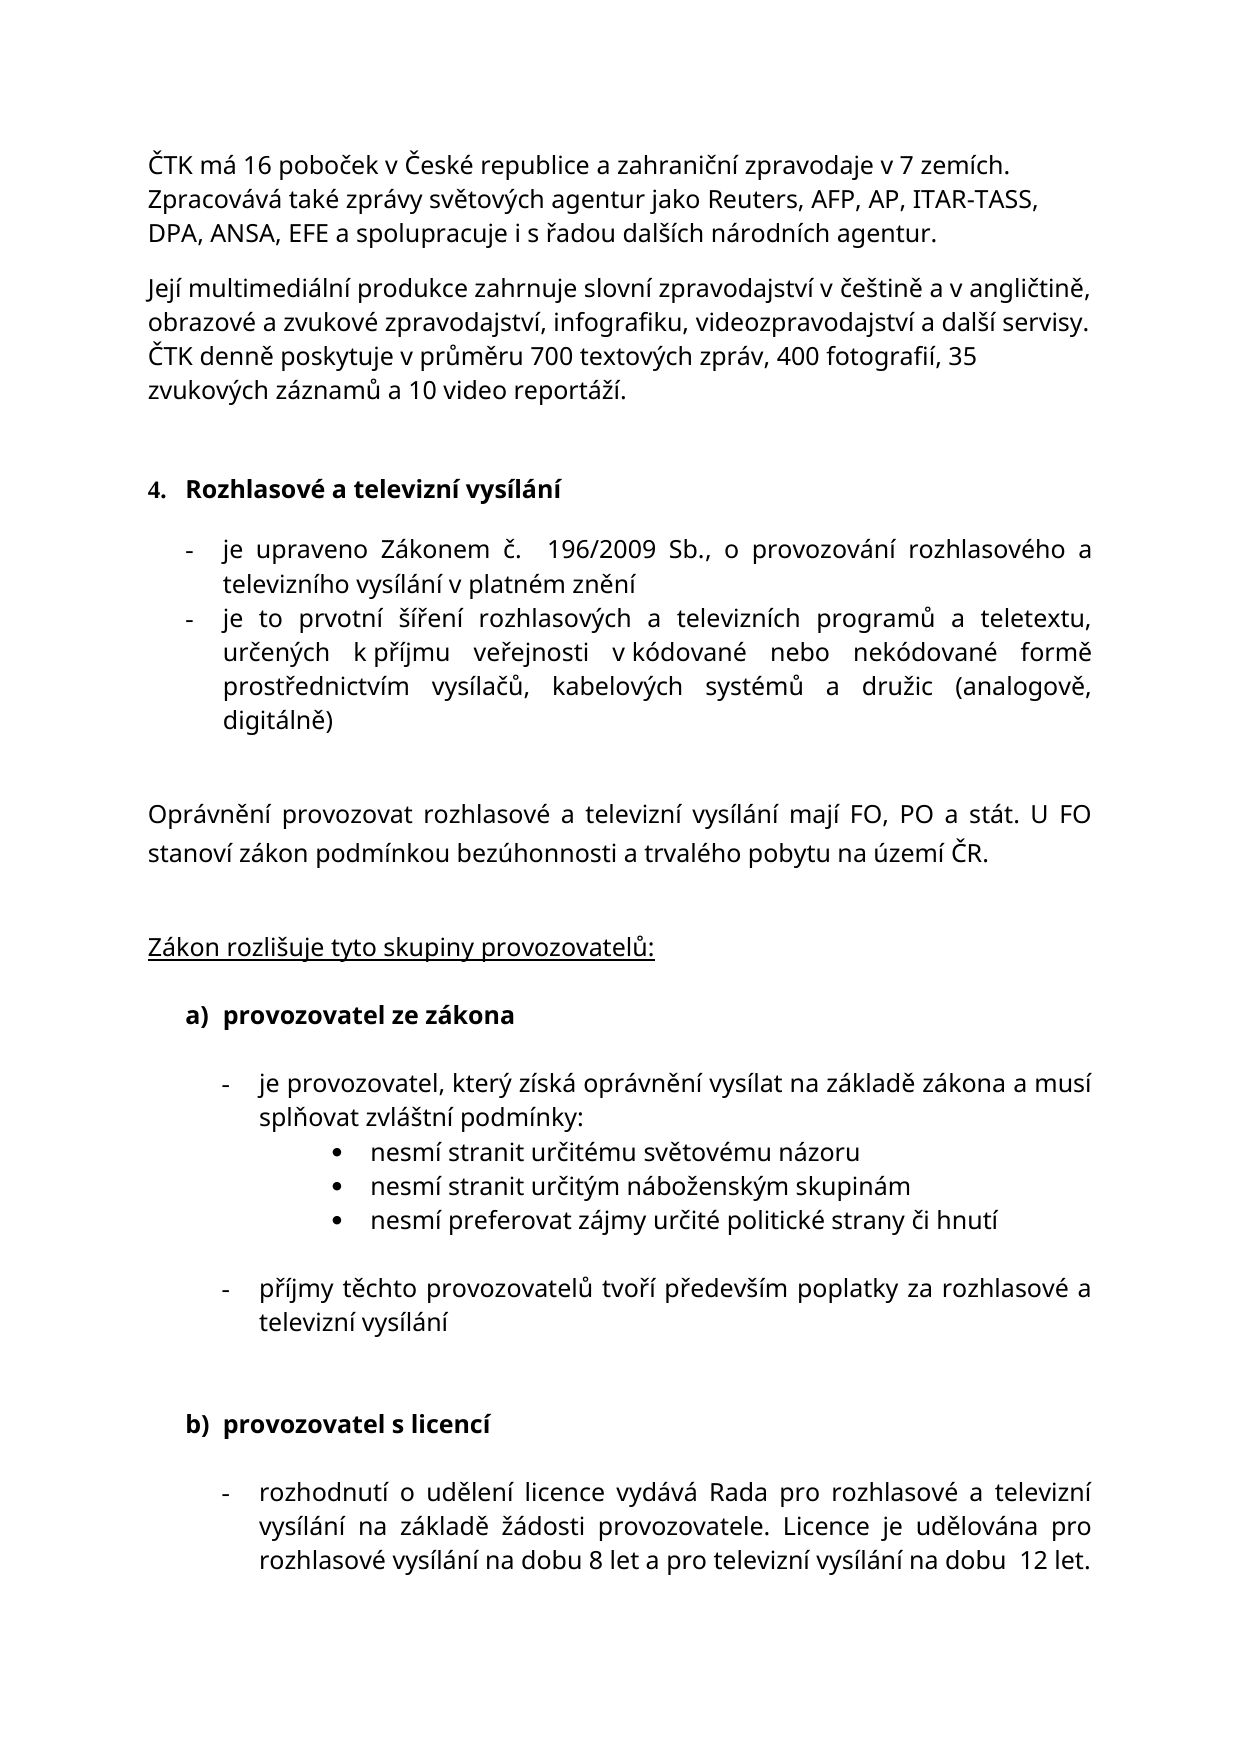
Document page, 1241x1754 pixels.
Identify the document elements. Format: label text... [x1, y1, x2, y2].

list provozovatel ze zákona [185, 998, 1093, 1032]
list nesmí preferovat zájmy určité politické strany či hnutí [333, 1202, 1093, 1236]
list příjmy těchto provozovatelů tvoří především poplatky za rozhlasové a televizní vysílání [221, 1270, 1093, 1338]
text Její multimediální produkce zahrnuje slovní zpravodajství v češtině a v angličtině, obrazové a zvukové zpravodajství, infografiku, videozpravodajství a další servisy. ČTK denně poskytuje v průměru 700 textových zpráv, 400 fotografií, 35 zvukových záznamů a 10 video reportáží. [148, 271, 1093, 407]
list rozhodnutí o udělení licence vydává Rada pro rozhlasové a televizní vysílání na základě žádosti provozovatele. Licence je udělována pro rozhlasové vysílání na dobu 8 let a pro televizní vysílání na dobu 12 let. [221, 1475, 1093, 1577]
list provozovatel s licencí [185, 1407, 1093, 1441]
list nesmí stranit určitému světovému názoru [333, 1134, 1093, 1168]
list je to prvotní šíření rozhlasových a televizních programů a teletextu, určených k příjmu veřejnosti v kódované nebo nekódované formě prostřednictvím vysílačů, kabelových systémů a družic (analogově, digitálně) [185, 600, 1093, 737]
list Rozhlasové a televizní vysílání [148, 472, 1093, 506]
text ČTK má 16 poboček v České republice a zahraniční zpravodaje v 7 zemích. Zpracovává také zprávy světových agentur jako Reuters, AFP, AP, ITAR-TASS, DPA, ANSA, EFE a spolupracuje i s řadou dalších národních agentur. [148, 148, 1093, 250]
list je provozovatel, který získá oprávnění vysílat na základě zákona a musí splňovat zvláštní podmínky: [221, 1066, 1093, 1134]
list je upraveno Zákonem č. 196/2009 Sb., o provozování rozhlasového a televizního vysílání v platném znění [185, 532, 1093, 600]
list nesmí stranit určitým náboženským skupinám [333, 1168, 1093, 1202]
text Oprávnění provozovat rozhlasové a televizní vysílání mají FO, PO a stát. U FO stanoví zákon podmínkou bezúhonnosti a trvalého pobytu na území ČR. [148, 797, 1093, 870]
text Zákon rozlišuje tyto skupiny provozovatelů: [148, 930, 1093, 964]
